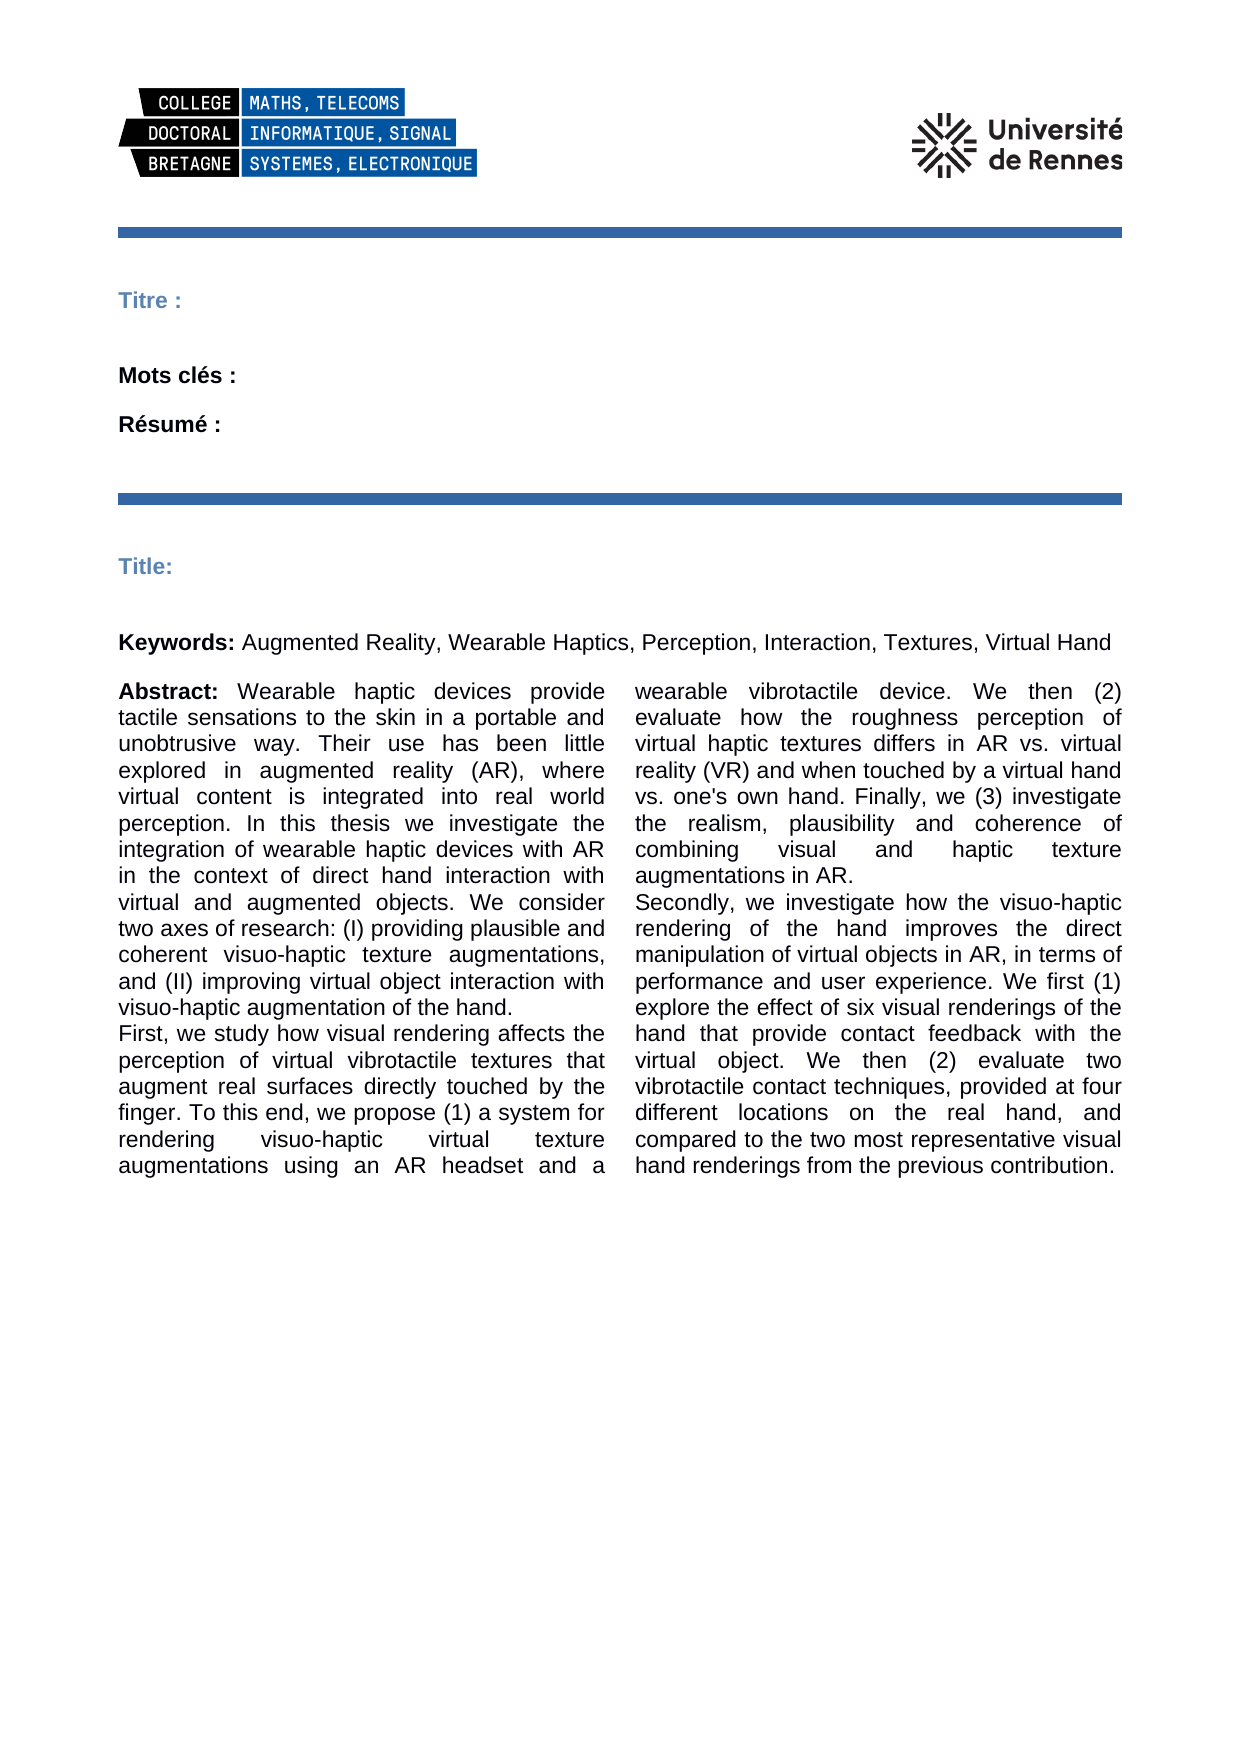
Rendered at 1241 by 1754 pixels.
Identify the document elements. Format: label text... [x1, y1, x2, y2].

text Mots clés : [118, 362, 1122, 388]
text Résumé : [118, 411, 605, 438]
picture [912, 113, 1123, 178]
text Title: [118, 553, 1122, 579]
text Abstract: Wearable haptic devices provide tactile sensations to the skin in a portable and unobtrusive way. Their use has been little explored in augmented reality (AR), where virtual content is integrated into real world perception. In this thesis we investigate the integration of wearable haptic devices with AR in the context of direct hand interaction with virtual and augmented objects. We consider two axes of research: (I) providing plausible and coherent visuo-haptic texture augmentations, and (II) improving virtual object interaction with visuo-haptic augmentation of the hand. [118, 678, 605, 1020]
text Keywords: Augmented Reality, Wearable Haptics, Perception, Interaction, Textures, Virtual Hand [118, 628, 1122, 655]
text First, we study how visual rendering affects the perception of virtual vibrotactile textures that augment real surfaces directly touched by the finger. To this end, we propose (1) a system for rendering visuo-haptic virtual texture augmentations using an AR headset and a [118, 1020, 605, 1178]
text Titre : [118, 287, 1122, 313]
text Secondly, we investigate how the visuo-haptic rendering of the hand improves the direct manipulation of virtual objects in AR, in terms of performance and user experience. We first (1) explore the effect of six visual renderings of the hand that provide contact feedback with the virtual object. We then (2) evaluate two vibrotactile contact techniques, provided at four different locations on the real hand, and compared to the two most representative visual hand renderings from the previous contribution. [635, 888, 1122, 1178]
text wearable vibrotactile device. We then (2) evaluate how the roughness perception of virtual haptic textures differs in AR vs. virtual reality (VR) and when touched by a virtual hand vs. one's own hand. Finally, we (3) investigate the realism, plausibility and coherence of combining visual and haptic texture augmentations in AR. [635, 678, 1122, 888]
picture [118, 88, 477, 177]
